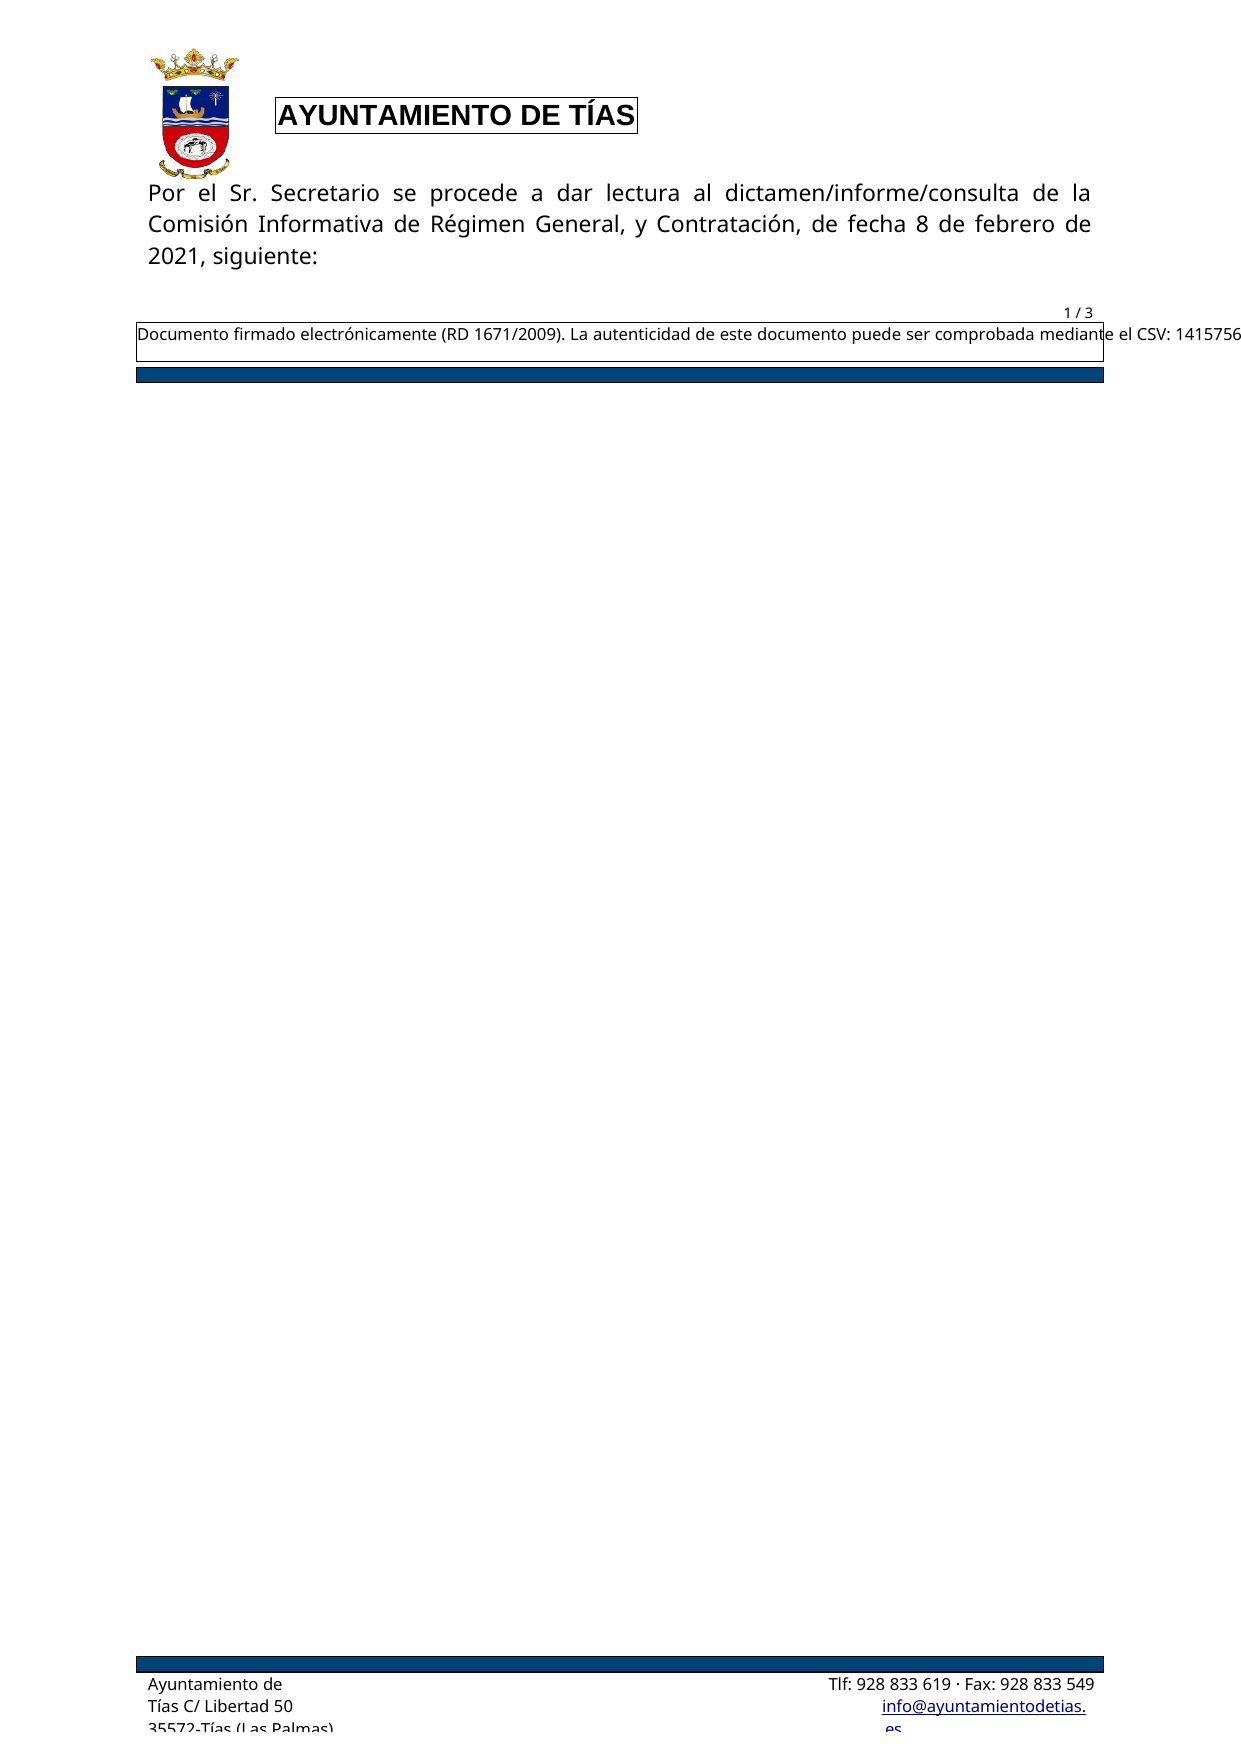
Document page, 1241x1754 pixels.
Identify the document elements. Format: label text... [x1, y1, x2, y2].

text 1 / 3 [135, 302, 1093, 322]
text Por el Sr. Secretario se procede a dar lectura al dictamen/informe/consulta de la Comisión Informativa de Régimen General, y Contratación, de fecha 8 de febrero de 2021, siguiente: [148, 177, 1092, 271]
picture [150, 48, 241, 177]
